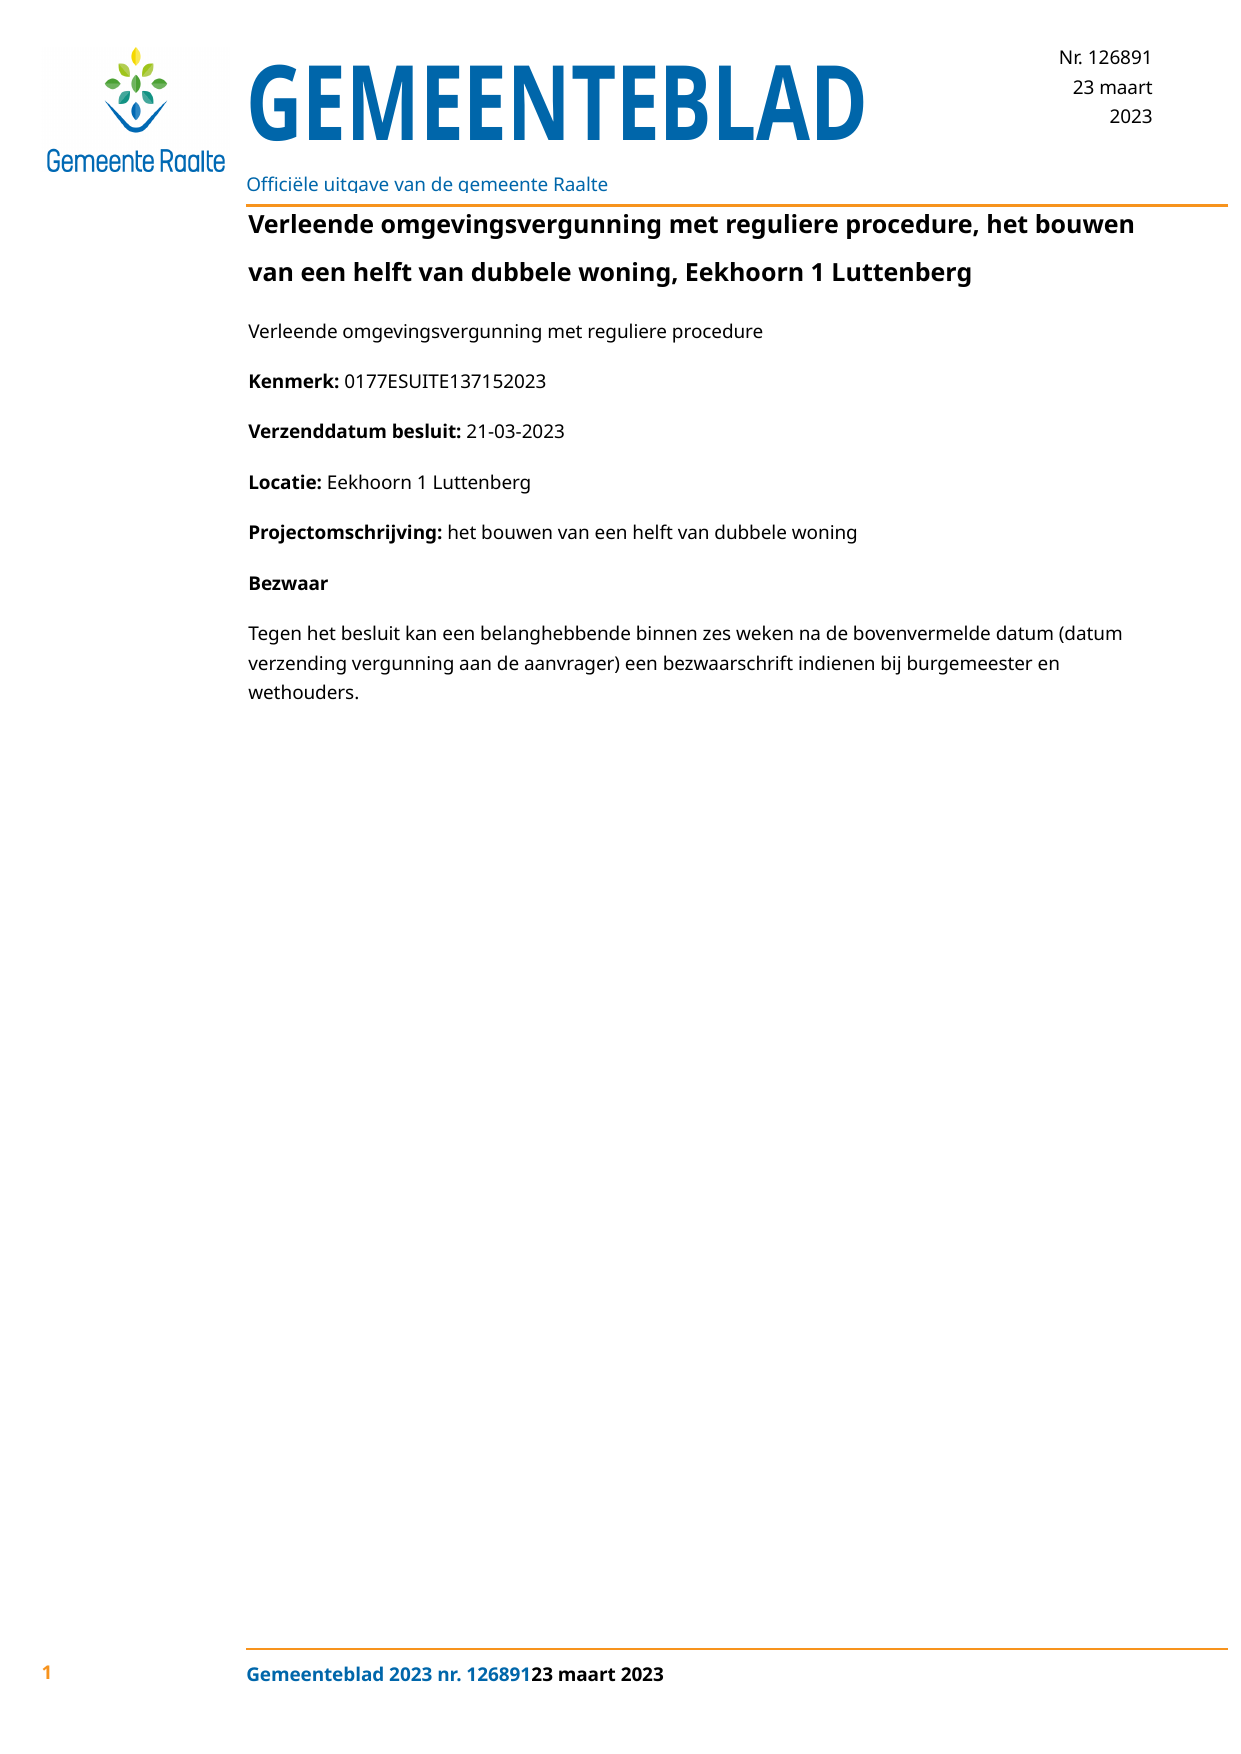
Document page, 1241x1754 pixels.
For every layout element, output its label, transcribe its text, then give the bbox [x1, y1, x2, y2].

picture [41, 47, 231, 172]
text Locatie: Eekhoorn 1 Luttenberg [248, 469, 1152, 495]
text Projectomschrijving: het bouwen van een helft van dubbele woning [248, 519, 1152, 545]
text Tegen het besluit kan een belanghebbende binnen zes weken na de bovenvermelde datum (datum verzending vergunning aan de aanvrager) een bezwaarschrift indienen bij burgemeester en wethouders. [248, 620, 1152, 705]
text Verzenddatum besluit: 21-03-2023 [248, 419, 1152, 444]
text Kenmerk: 0177ESUITE137152023 [248, 368, 1152, 394]
text Verleende omgevingsvergunning met reguliere procedure [248, 318, 1152, 344]
text Verleende omgevingsvergunning met reguliere procedure, het bouwen van een helft van dubbele woning, Eekhoorn 1 Luttenberg [248, 207, 1152, 288]
text Bezwaar [248, 570, 1152, 596]
